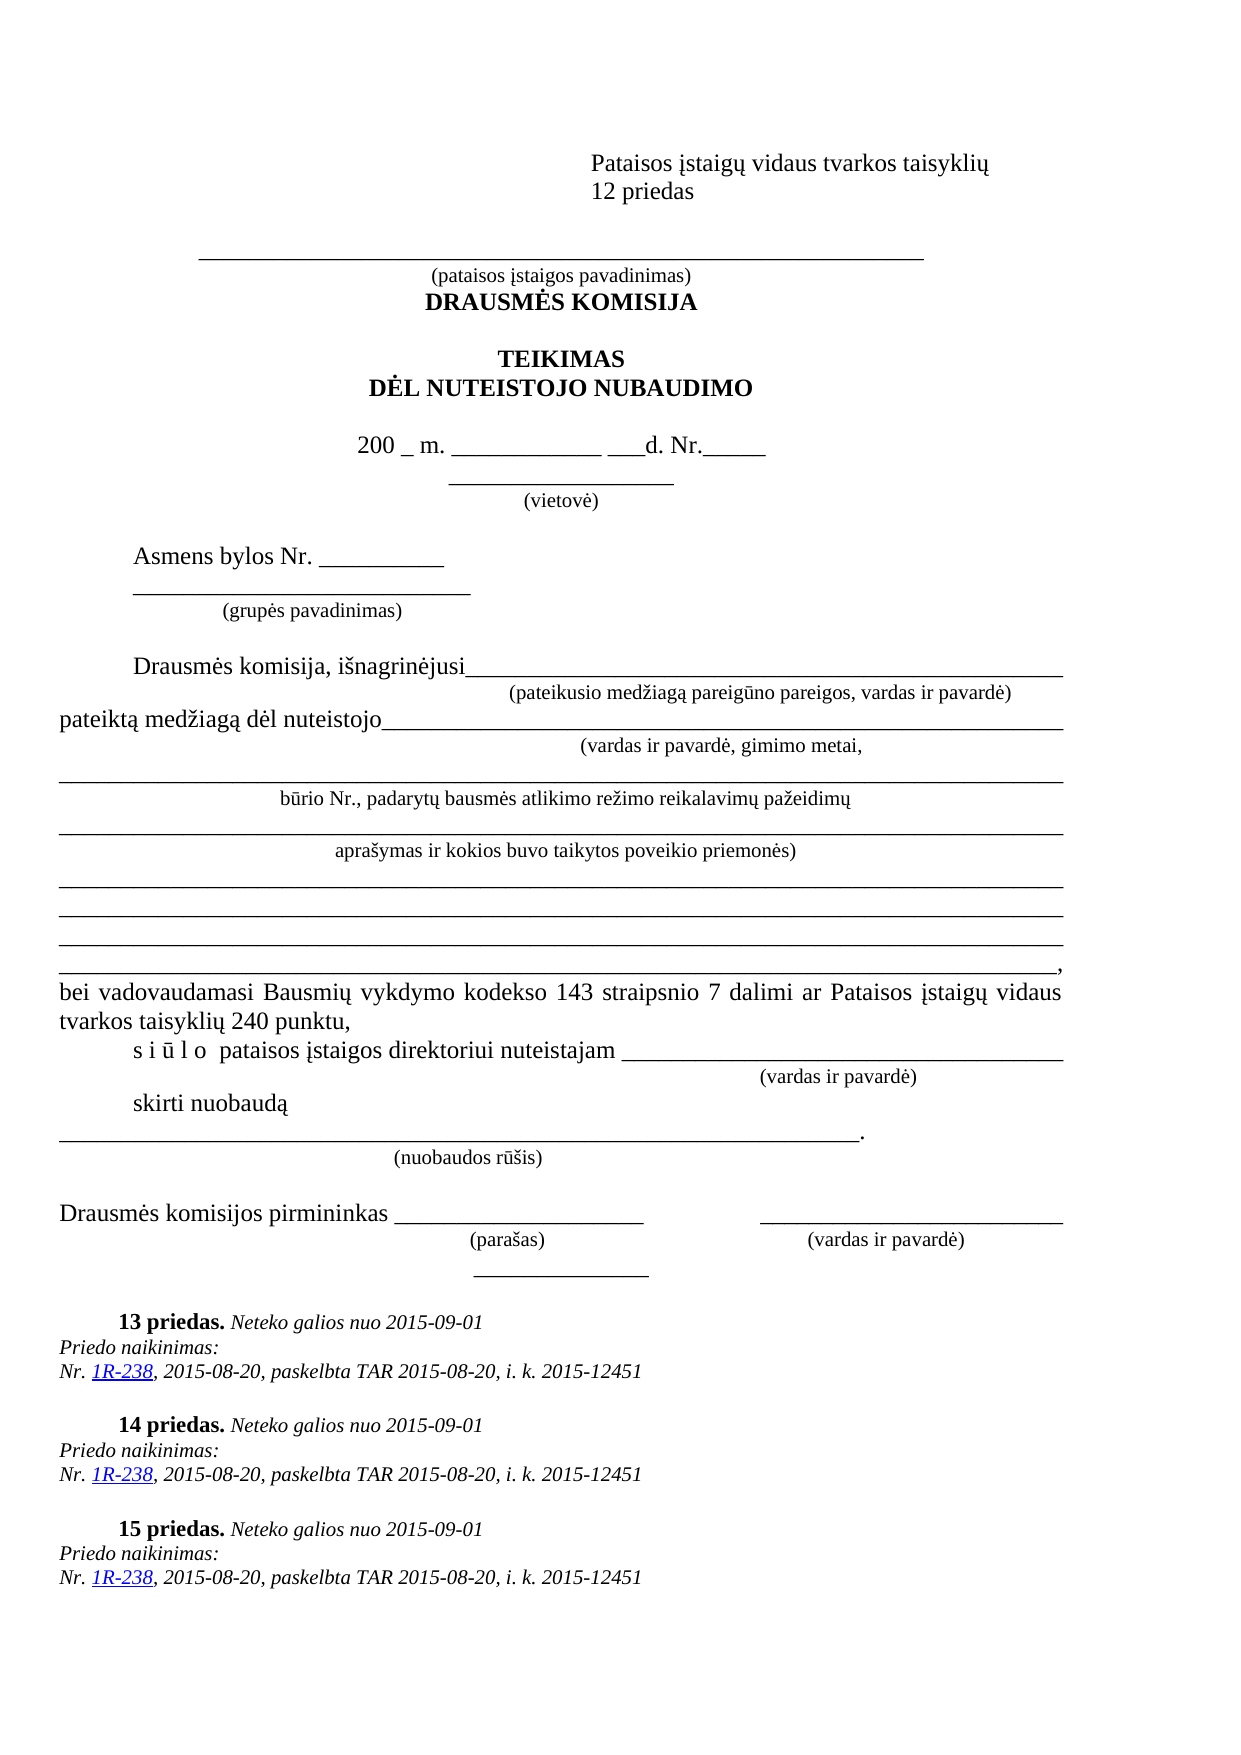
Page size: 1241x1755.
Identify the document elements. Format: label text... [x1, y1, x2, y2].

text (vardas ir pavardė, gimimo metai, [59, 733, 1063, 757]
text (parašas) (vardas ir pavardė) [59, 1227, 1063, 1251]
text 13 priedas. Neteko galios nuo 2015-09-01 [59, 1308, 1063, 1334]
text pateiktą medžiagą dėl nuteistojo [59, 704, 1063, 733]
text ___________________________ [59, 569, 1063, 598]
text __________________________________________________________ [59, 234, 1063, 263]
text 15 priedas. Neteko galios nuo 2015-09-01 [59, 1515, 1063, 1541]
text Priedo naikinimas: [59, 1541, 1063, 1565]
text bei vadovaudamasi Bausmių vykdymo kodekso 143 straipsnio 7 dalimi ar Pataisos įstaigų vidaus tvarkos taisyklių 240 punktu, [59, 977, 1063, 1035]
text 14 priedas. Neteko galios nuo 2015-09-01 [59, 1411, 1063, 1438]
text DĖL NUTEISTOJO NUBAUDIMO [59, 373, 1063, 402]
text (vietovė) [59, 488, 1063, 512]
text TEIKIMAS [59, 344, 1063, 373]
text (pateikusio medžiagą pareigūno pareigos, vardas ir pavardė) [59, 680, 1063, 704]
text ______________ [59, 1251, 1063, 1279]
text 200 _ m. ____________ ___d. Nr._____ [59, 430, 1063, 459]
text 12 priedas [59, 176, 1063, 205]
text būrio Nr., padarytų bausmės atlikimo režimo reikalavimų pažeidimų [59, 785, 1063, 809]
text Nr. 1R-238, 2015-08-20, paskelbta TAR 2015-08-20, i. k. 2015-12451 [59, 1462, 1063, 1486]
text siūlo pataisos įstaigos direktoriui nuteistajam [59, 1035, 1063, 1063]
text (grupės pavadinimas) [59, 598, 1063, 622]
text Priedo naikinimas: [59, 1334, 1063, 1359]
text (vardas ir pavardė) [59, 1063, 1063, 1088]
text ________________________________________________________________. [59, 1116, 1063, 1145]
text Nr. 1R-238, 2015-08-20, paskelbta TAR 2015-08-20, i. k. 2015-12451 [59, 1359, 1063, 1383]
text , [59, 948, 1063, 977]
text Asmens bylos Nr. __________ [59, 541, 1063, 569]
text __________________ [59, 459, 1063, 488]
text aprašymas ir kokios buvo taikytos poveikio priemonės) [59, 838, 1063, 862]
text (pataisos įstaigos pavadinimas) [59, 263, 1063, 287]
text skirti nuobaudą [59, 1088, 1063, 1116]
text Drausmės komisijos pirmininkas [59, 1198, 1063, 1227]
text Nr. 1R-238, 2015-08-20, paskelbta TAR 2015-08-20, i. k. 2015-12451 [59, 1565, 1063, 1589]
text Drausmės komisija, išnagrinėjusi [59, 651, 1063, 680]
text DRAUSMĖS KOMISIJA [59, 287, 1063, 315]
text Pataisos įstaigų vidaus tvarkos taisyklių [59, 148, 1063, 176]
text Priedo naikinimas: [59, 1438, 1063, 1462]
text (nuobaudos rūšis) [59, 1145, 1063, 1169]
